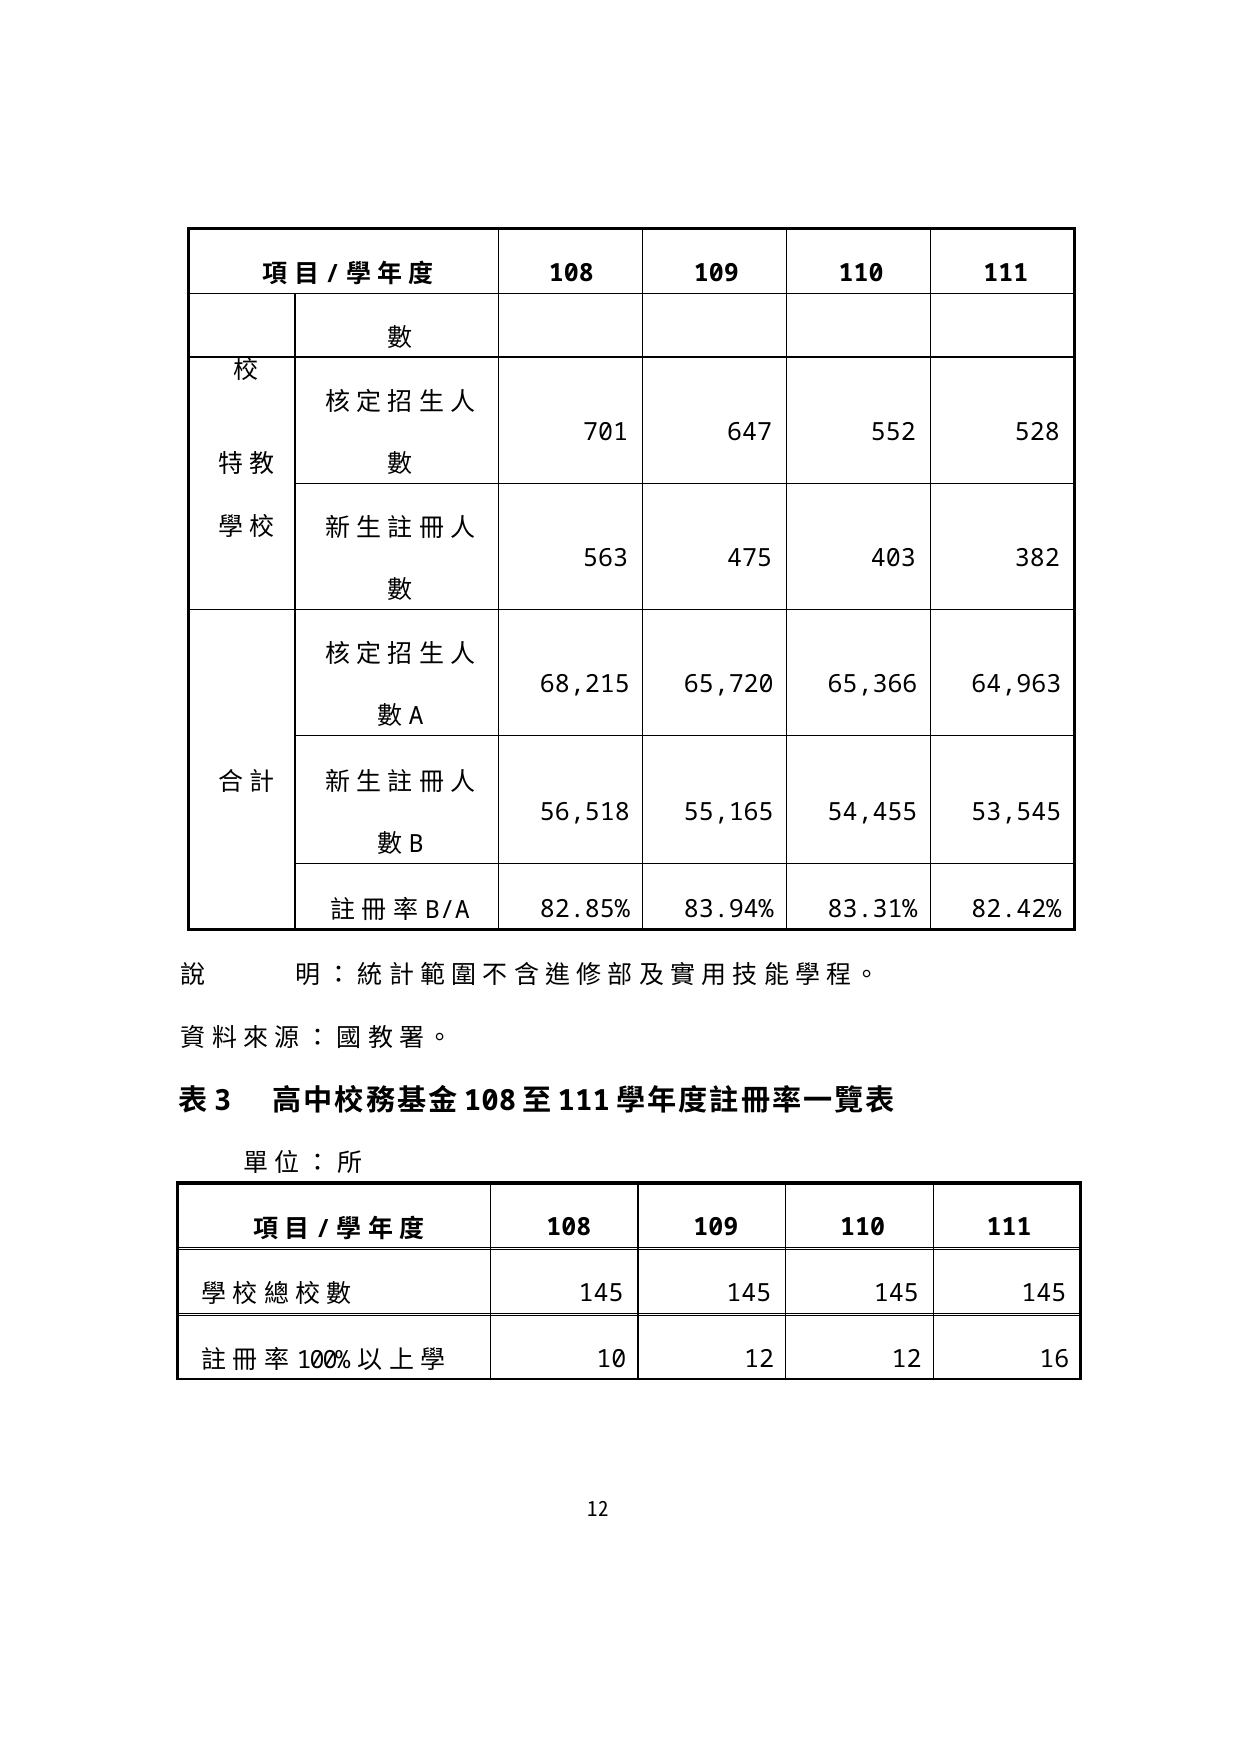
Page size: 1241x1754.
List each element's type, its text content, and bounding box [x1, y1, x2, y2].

table_cell 145 [786, 1250, 933, 1313]
table_cell [931, 294, 1073, 356]
table_cell 核定招生人數A [296, 610, 498, 734]
table_header 109 [643, 230, 786, 293]
table_cell 56,518 [499, 736, 642, 863]
table_cell 54,455 [787, 736, 930, 863]
table_cell 16 [934, 1316, 1079, 1378]
table_header 111 [931, 230, 1073, 293]
table_cell [787, 294, 930, 356]
text 說 明：統計範圍不含進修部及實用技能學程。 [177, 931, 1063, 994]
table_cell 701 [499, 358, 642, 482]
table_cell 528 [931, 358, 1073, 482]
table_cell 647 [643, 358, 786, 482]
text 資料來源：國教署。 [177, 994, 1063, 1056]
table_cell 475 [643, 484, 786, 608]
table_cell 64,963 [931, 610, 1073, 734]
table_cell 註冊率100%以上學 [179, 1316, 490, 1378]
table_cell 合計 [190, 610, 294, 928]
table_cell [499, 294, 642, 356]
table_cell 65,720 [643, 610, 786, 734]
table_cell 382 [931, 484, 1073, 608]
table_header 111 [934, 1185, 1079, 1247]
table_cell 68,215 [499, 610, 642, 734]
table_cell 高級中 等學校 [190, 294, 294, 356]
table_header 110 [787, 230, 930, 293]
table_header 108 [499, 230, 642, 293]
table_header 109 [639, 1185, 785, 1247]
table_cell 核定招生人數 [296, 358, 498, 482]
table_cell 55,165 [643, 736, 786, 863]
table_cell 新生註冊人數 [296, 484, 498, 608]
text 表3 高中校務基金108至111學年度註冊率一覽表 單位：所 [177, 1056, 1063, 1181]
table_cell 83.31% [787, 864, 930, 928]
table_header 項目/學年度 [179, 1185, 490, 1247]
table_cell 65,366 [787, 610, 930, 734]
table_cell 145 [934, 1250, 1079, 1313]
table_cell 83.94% [643, 864, 786, 928]
table_header 項目/學年度 [190, 230, 498, 293]
table_cell 數 [296, 294, 498, 356]
table_cell 12 [786, 1316, 933, 1378]
table_cell 403 [787, 484, 930, 608]
table_cell 53,545 [931, 736, 1073, 863]
table_cell 552 [787, 358, 930, 482]
table_cell 82.85% [499, 864, 642, 928]
table_cell 145 [639, 1250, 785, 1313]
table_header 110 [786, 1185, 933, 1247]
table_cell 學校總校數 [179, 1250, 490, 1313]
table_cell 82.42% [931, 864, 1073, 928]
table_cell 新生註冊人數B [296, 736, 498, 863]
table_cell 10 [491, 1316, 637, 1378]
table_cell 12 [639, 1316, 785, 1378]
table_header 108 [491, 1185, 637, 1247]
table_cell 特教 學校 [190, 358, 294, 608]
table_cell [643, 294, 786, 356]
table_cell 145 [491, 1250, 637, 1313]
table_cell 註冊率B/A [296, 864, 498, 928]
table_cell 563 [499, 484, 642, 608]
